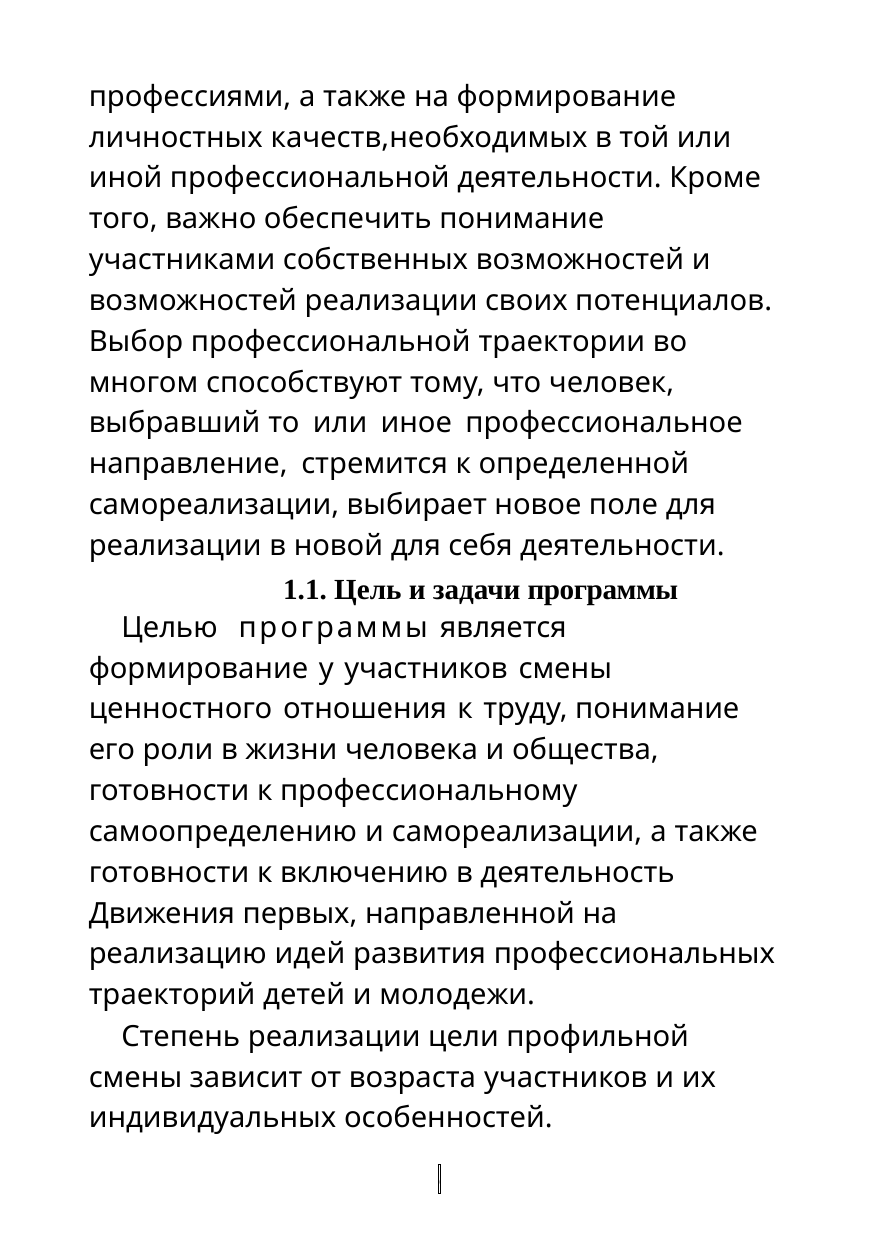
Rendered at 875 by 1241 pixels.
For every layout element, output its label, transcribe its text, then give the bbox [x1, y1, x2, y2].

text Целью программы является формирование у участников смены ценностного отношения к труду, понимание его роли в жизни человека и общества, готовности к профессиональному самоопределению и самореализации, а также готовности к включению в деятельность Движения первых, направленной на реализацию идей развития профессиональных траекторий детей и молодежи. [88, 606, 786, 1013]
text Степень реализации цели профильной смены зависит от возраста участников и их индивидуальных особенностей. [88, 1015, 786, 1136]
text профессиями, а также на формирование личностных качеств,необходимых в той или иной профессиональной деятельности. Кроме того, важно обеспечить понимание участниками собственных возможностей и возможностей реализации своих потенциалов. Выбор профессиональной траектории во многом способствуют тому, что человек, выбравший то или иное профессиональное направление, стремится к определенной самореализации, выбирает новое поле для реализации в новой для себя деятельности. [88, 75, 786, 564]
subtitle 1.1. Цель и задачи программы [283, 572, 799, 606]
